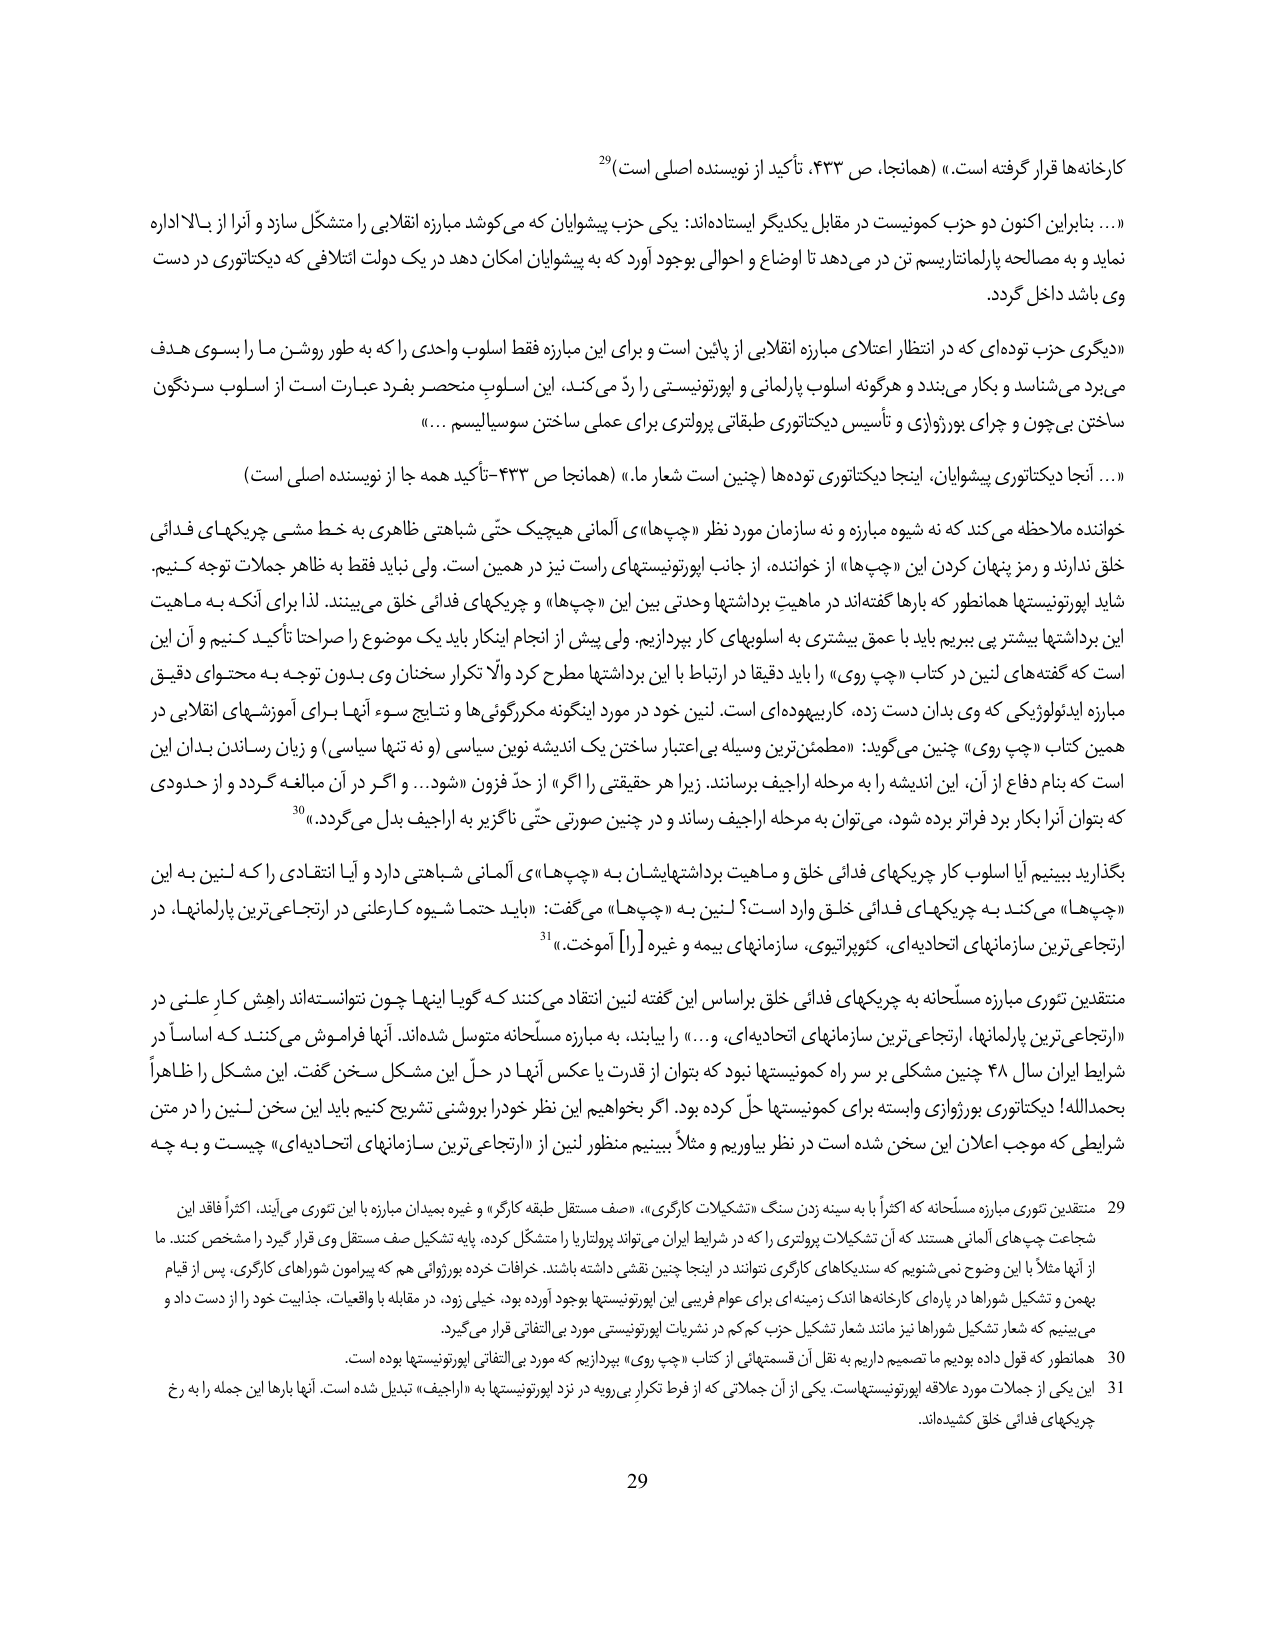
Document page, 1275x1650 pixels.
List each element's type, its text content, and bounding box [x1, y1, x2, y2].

text این یکی از جملات مورد علاقه اپورتونیستهاست. یکی از آن جملاتی که از فرط تکرارِ بی‌رویه در نزد اپورتونیستها به «اراجیف» تبدیل شده است. آنها بارها این جمله را به رخ چریکهای فدائی خلق کشیده‌اند. [150, 1374, 1125, 1434]
text «… بنابراین اکنون دو حزب کمونیست در مقابل یکدیگر ایستاده‌اند: یکی حزب پیشوایان که می‌کوشد مبارزه انقلابی را متشکّل سازد و آنرا از بالا اداره نماید و به مصالحه پارلمانتاریسم تن در می‌دهد تا اوضاع و احوالی بوجود آورد که به پیشوایان امکان دهد در یک دولت ائتلافی که دیکتاتوری در دست وی باشد داخل گردد. [150, 204, 1125, 312]
text منتقدین تئوری مبارزه مسلّحانه که اکثراً با به سینه زدن سنگ «تشکیلات کارگری»، «صف مستقل طبقه کارگر» و غیره بمیدان مبارزه با این تئوری می‌آیند، اکثراً فاقد این شجاعت چپ‌های آلمانی هستند که آن تشکیلات پرولتری را که در شرایط ایران می‌تواند پرولتاریا را متشکّل کرده، پایه تشکیل صف مستقل وی قرار گیرد را مشخص کنند. ما از آنها مثلاً با این وضوح نمی‌شنویم که سندیکاهای کارگری نتوانند در اینجا چنین نقشی داشته باشند. خرافات خرده بورژوائی هم که پیرامون شوراهای کارگری، پس از قیام بهمن و تشکیل شوراها در پاره‌ای کارخانه‌ها اندک زمینه‌ای برای عوام فریبی این اپورتونیستها بوجود آورده بود، خیلی زود، در مقابله با واقعیات، جذابیت خود را از دست داد و می‌بینیم که شعار تشکیل شوراها نیز مانند شعار تشکیل حزب کم‌کم در نشریات اپورتونیستی مورد بی‌التفاتی قرار می‌گیرد. [150, 1193, 1125, 1343]
text خواننده ملاحظه می‌کند که نه شیوه مبارزه و نه سازمان مورد نظر «چپ‌ها»ی آلمانی هیچیک حتّی شباهتی ظاهری به خط مشی چریکهای فدائی خلق ندارند و رمز پنهان کردن این «چپ‌ها» از خواننده، از جانب اپورتونیستهای راست نیز در همین است. ولی نباید فقط به ظاهر جملات توجه کنیم. شاید اپورتونیستها همانطور که بارها گفته‌اند در ماهیتِ برداشتها وحدتی بین این «چپ‌ها» و چریکهای فدائی خلق می‌بینند. لذا برای آنکه به ماهیت این برداشتها بیشتر پی ببریم باید با عمق بیشتری به اسلوبهای کار بپردازیم. ولی پیش از انجام اینکار باید یک موضوع را صراحتا تأکید کنیم و آن این است که گفته‌های لنین در کتاب «چپ روی» را باید دقیقا در ارتباط با این برداشتها مطرح کرد والّا تکرار سخنان وی بدون توجه به محتوای دقیق مبارزه ایدئولوژیکی که وی بدان دست زده، کاربیهوده‌ای است. لنین خود در مورد اینگونه مکررگوئی‌ها و نتایج سوء آنها برای آموزشهای انقلابی در همین کتاب «چپ روی» چنین می‌گوید: «مطمئن‌ترین وسیله بی‌اعتبار ساختن یک اندیشه نوین سیاسی (و نه تنها سیاسی) و زیان رساندن بدان این است که بنام دفاع از آن، این اندیشه را به مرحله اراجیف برسانند. زیرا هر حقیقتی را اگر» از حدّ فزون «شود… و اگر در آن مبالغه گردد و از حدودی که بتوان آنرا بکار برد فراتر برده شود، می‌توان به مرحله اراجیف رساند و در چنین صورتی حتّی ناگزیر به اراجیف بدل می‌گردد.» [150, 511, 1125, 836]
text منتقدین تئوری مبارزه مسلّحانه به چریکهای فدائی خلق براساس این گفته لنین انتقاد می‌کنند که گویا اینها چون نتوانسته‌اند راهِش کارِ علنی در «ارتجاعی‌ترین پارلمانها، ارتجاعی‌ترین سازمانهای اتحادیه‌ای، و…» را بیابند، به مبارزه مسلّحانه متوسل شده‌اند. آنها فراموش می‌کنند که اساساّ در شرایط ایران سال ۴۸ چنین مشکلی بر سر راه کمونیستها نبود که بتوان از قدرت یا عکس آنها در حلّ این مشکل سخن گفت. این مشکل را ظاهراً بحمدالله! دیکتاتوری بورژوازی وابسته برای کمونیستها حلّ کرده بود. اگر بخواهیم این نظر خودرا بروشنی تشریح کنیم باید این سخن لنین را در متن شرایطی که موجب اعلان این سخن شده است در نظر بیاوریم و مثلاً ببینیم منظور لنین از «ارتجاعی‌ترین سازمانهای اتحادیه‌ای» چیست و به چه دلیل توصیه می‌کند که حتما در این «ارتجاعی‌ترین سازمانها» کار شود. وی می‌گوید باید «بتوان بطور سیستماتیک و با سرسختی مصرانه و صبورانه درست در آن مؤسسات، دربین آن جمعیتها و اتحادیه‌ها، ولو ارتجاعی‌ترین آنها، که توده پرولتر و نیمه پرولتر در آنجا هست، به تبلیغ و ترویج پرداخت.» (تأکید از ماست- همانجا ص ۴۵۱) [150, 980, 1125, 1161]
text بگذارید ببینیم آیا اسلوب کار چریکهای فدائی خلق و ماهیت برداشتهایشان به «چپ‌ها»ی آلمانی شباهتی دارد و آیا انتقادی را که لنین به این «چپ‌ها» می‌کند به چریکهای فدائی خلق وارد است؟ لنین به «چپ‌ها» می‌گفت: «باید حتما شیوه کارعلنی در ارتجاعی‌ترین پارلمانها، در ارتجاعی‌ترین سازمانهای اتحادیه‌ای، کئوپراتیوی، سازمانهای بیمه و غیره [را] آموخت.» [150, 854, 1125, 962]
text «دیگری حزب توده‌ای که در انتظار اعتلای مبارزه انقلابی از پائین است و برای این مبارزه فقط اسلوب واحدی را که به طور روشن ما را بسوی هدف می‌برد می‌شناسد و بکار می‌بندد و هر‌گونه اسلوب پارلمانی و اپورتونیستی را ردّ می‌کند، این اسلوب‌ِ منحصر بفرد عبارت است از اسلوب سرنگون ساختن بی‌چون و چرای بورژوازی و تأسیس دیکتاتوری طبقاتی پرولتری برای عملی ساختن سوسیالیسم …» [150, 330, 1125, 439]
text همانطور که قول داده بودیم ما تصمیم داریم به نقل آن قسمتهائی از کتاب «چپ روی» بپردازیم که مورد بی‌التفاتی اپورتونیستها بوده است. [150, 1343, 1125, 1374]
text «… آنجا دیکتاتوری پیشوایان، اینجا دیکتاتوری توده‌ها (چنین است شعار ما.» (همانجا ص ۴۳۳-تأکید همه جا از نویسنده اصلی است) [150, 457, 1125, 493]
text «و امّا برای جلب وسیعترین محافل و قشرهای پرولتری که باید تحت رهبری حزب کمونیست به مبارزه انقلابی برخیزند، باید شکلهای سازمانی نوینی بر پایه‌ای بس وسیع و در حدودی بس پردامنه ایجاد گردد. این محل تجمّع تمام عناصر انقلابی، اتحادیه کارگری است که بر پایه سازمانهای اصلی کارخانه‌ها قرار گرفته است.» (همانجا، ص ۴۳۳، تأکید از نویسنده اصلی است) [150, 150, 1125, 186]
